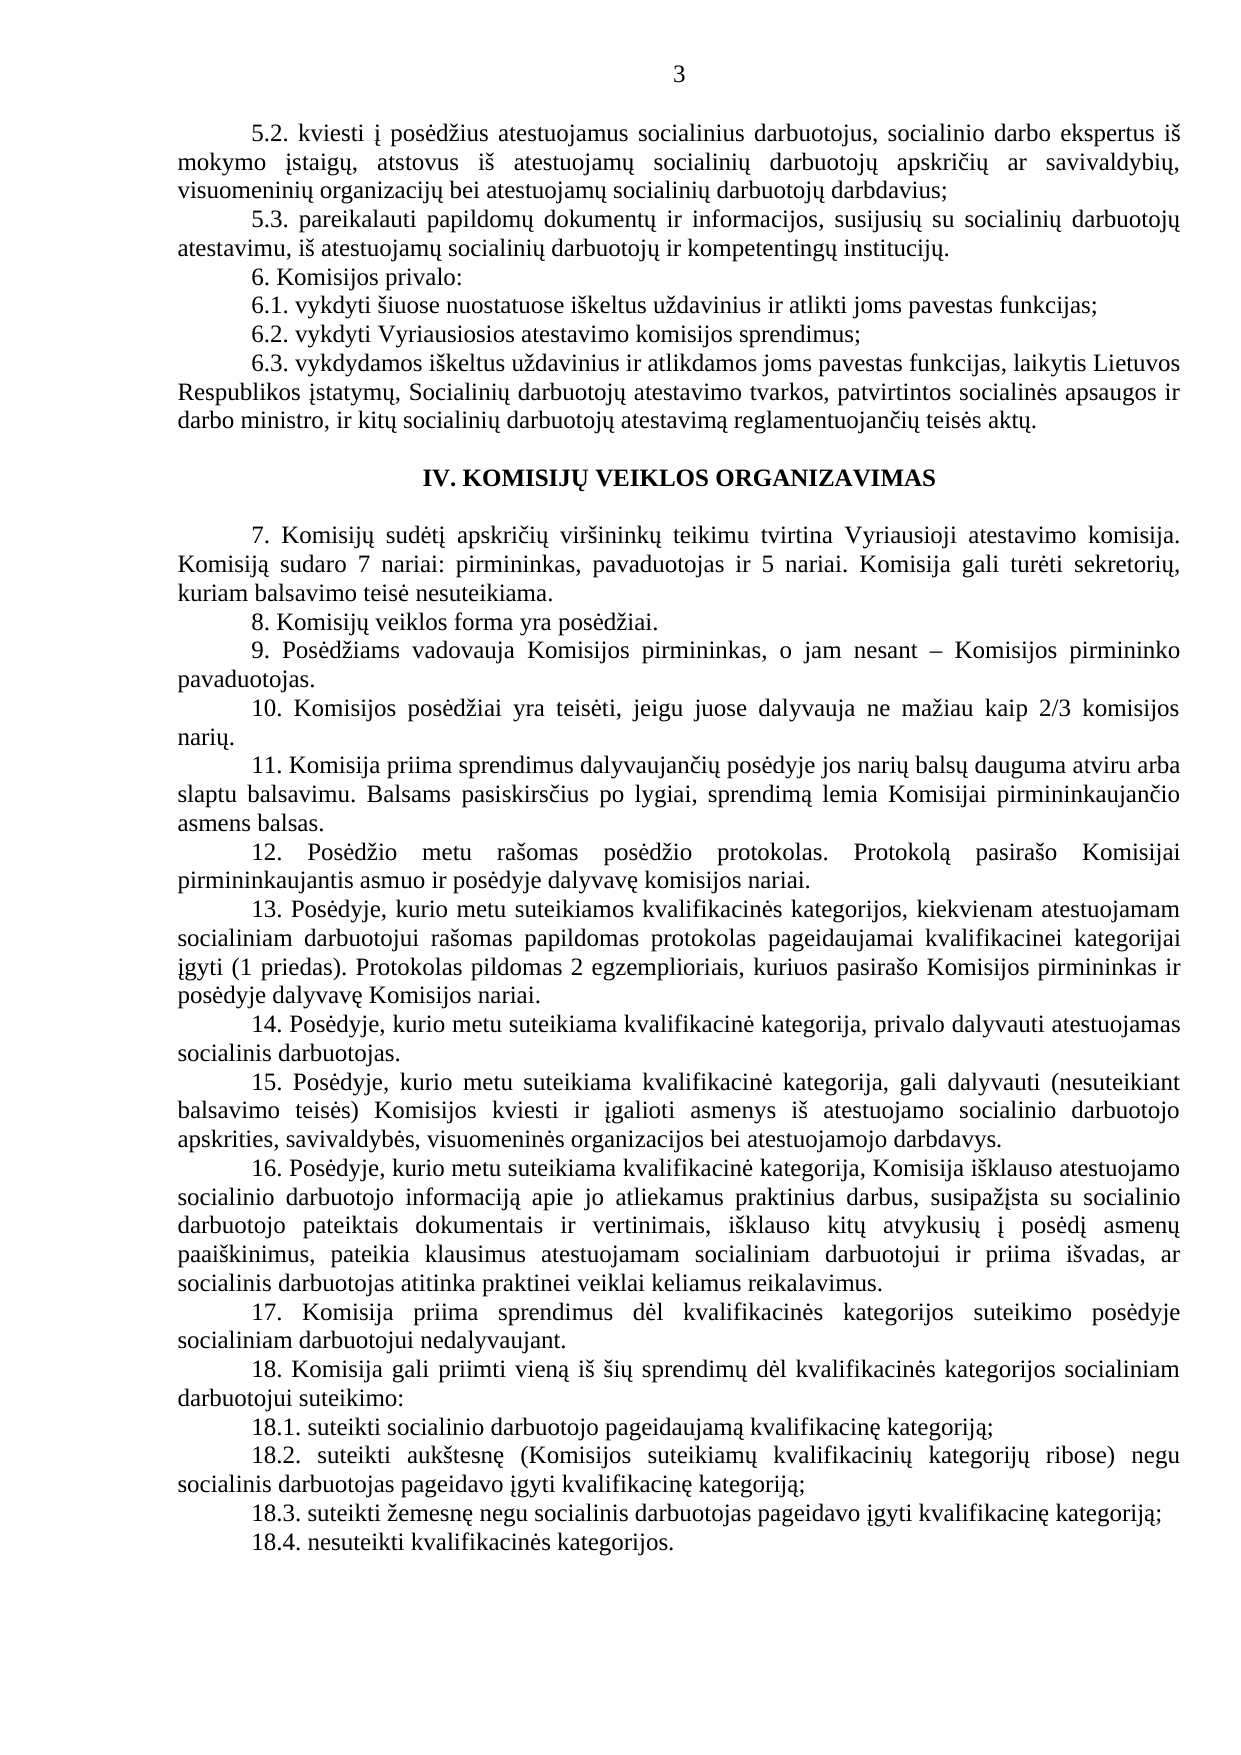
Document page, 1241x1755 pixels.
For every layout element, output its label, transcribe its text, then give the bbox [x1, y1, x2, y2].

text 6.1. vykdyti šiuose nuostatuose iškeltus uždavinius ir atlikti joms pavestas funkcijas; [177, 291, 1181, 319]
text 9. Posėdžiams vadovauja Komisijos pirmininkas, o jam nesant – Komisijos pirmininko pavaduotojas. [177, 636, 1181, 693]
text 18.4. nesuteikti kvalifikacinės kategorijos. [177, 1527, 1181, 1556]
text 15. Posėdyje, kurio metu suteikiama kvalifikacinė kategorija, gali dalyvauti (nesuteikiant balsavimo teisės) Komisijos kviesti ir įgalioti asmenys iš atestuojamo socialinio darbuotojo apskrities, savivaldybės, visuomeninės organizacijos bei atestuojamojo darbdavys. [177, 1067, 1181, 1153]
text 13. Posėdyje, kurio metu suteikiamos kvalifikacinės kategorijos, kiekvienam atestuojamam socialiniam darbuotojui rašomas papildomas protokolas pageidaujamai kvalifikacinei kategorijai įgyti (1 priedas). Protokolas pildomas 2 egzemplioriais, kuriuos pasirašo Komisijos pirmininkas ir posėdyje dalyvavę Komisijos nariai. [177, 894, 1181, 1009]
text 11. Komisija priima sprendimus dalyvaujančių posėdyje jos narių balsų dauguma atviru arba slaptu balsavimu. Balsams pasiskirsčius po lygiai, sprendimą lemia Komisijai pirmininkaujančio asmens balsas. [177, 751, 1181, 837]
text 5.2. kviesti į posėdžius atestuojamus socialinius darbuotojus, socialinio darbo ekspertus iš mokymo įstaigų, atstovus iš atestuojamų socialinių darbuotojų apskričių ar savivaldybių, visuomeninių organizacijų bei atestuojamų socialinių darbuotojų darbdavius; [177, 118, 1181, 204]
text 5.3. pareikalauti papildomų dokumentų ir informacijos, susijusių su socialinių darbuotojų atestavimu, iš atestuojamų socialinių darbuotojų ir kompetentingų institucijų. [177, 204, 1181, 262]
text 6.3. vykdydamos iškeltus uždavinius ir atlikdamos joms pavestas funkcijas, laikytis Lietuvos Respublikos įstatymų, Socialinių darbuotojų atestavimo tvarkos, patvirtintos socialinės apsaugos ir darbo ministro, ir kitų socialinių darbuotojų atestavimą reglamentuojančių teisės aktų. [177, 348, 1181, 434]
text 18.3. suteikti žemesnę negu socialinis darbuotojas pageidavo įgyti kvalifikacinę kategoriją; [177, 1498, 1181, 1527]
text 12. Posėdžio metu rašomas posėdžio protokolas. Protokolą pasirašo Komisijai pirmininkaujantis asmuo ir posėdyje dalyvavę komisijos nariai. [177, 837, 1181, 894]
text 18.1. suteikti socialinio darbuotojo pageidaujamą kvalifikacinę kategoriją; [177, 1412, 1181, 1441]
text 8. Komisijų veiklos forma yra posėdžiai. [177, 607, 1181, 636]
text IV. KOMISIJŲ VEIKLOS ORGANIZAVIMAS [177, 463, 1181, 492]
text 7. Komisijų sudėtį apskričių viršininkų teikimu tvirtina Vyriausioji atestavimo komisija. Komisiją sudaro 7 nariai: pirmininkas, pavaduotojas ir 5 nariai. Komisija gali turėti sekretorių, kuriam balsavimo teisė nesuteikiama. [177, 521, 1181, 607]
text 14. Posėdyje, kurio metu suteikiama kvalifikacinė kategorija, privalo dalyvauti atestuojamas socialinis darbuotojas. [177, 1009, 1181, 1067]
text 6. Komisijos privalo: [177, 262, 1181, 291]
text 17. Komisija priima sprendimus dėl kvalifikacinės kategorijos suteikimo posėdyje socialiniam darbuotojui nedalyvaujant. [177, 1297, 1181, 1354]
text 18.2. suteikti aukštesnę (Komisijos suteikiamų kvalifikacinių kategorijų ribose) negu socialinis darbuotojas pageidavo įgyti kvalifikacinę kategoriją; [177, 1441, 1181, 1498]
text 18. Komisija gali priimti vieną iš šių sprendimų dėl kvalifikacinės kategorijos socialiniam darbuotojui suteikimo: [177, 1354, 1181, 1412]
text 16. Posėdyje, kurio metu suteikiama kvalifikacinė kategorija, Komisija išklauso atestuojamo socialinio darbuotojo informaciją apie jo atliekamus praktinius darbus, susipažįsta su socialinio darbuotojo pateiktais dokumentais ir vertinimais, išklauso kitų atvykusių į posėdį asmenų paaiškinimus, pateikia klausimus atestuojamam socialiniam darbuotojui ir priima išvadas, ar socialinis darbuotojas atitinka praktinei veiklai keliamus reikalavimus. [177, 1153, 1181, 1297]
text 6.2. vykdyti Vyriausiosios atestavimo komisijos sprendimus; [177, 319, 1181, 348]
text 10. Komisijos posėdžiai yra teisėti, jeigu juose dalyvauja ne mažiau kaip 2/3 komisijos narių. [177, 693, 1181, 751]
